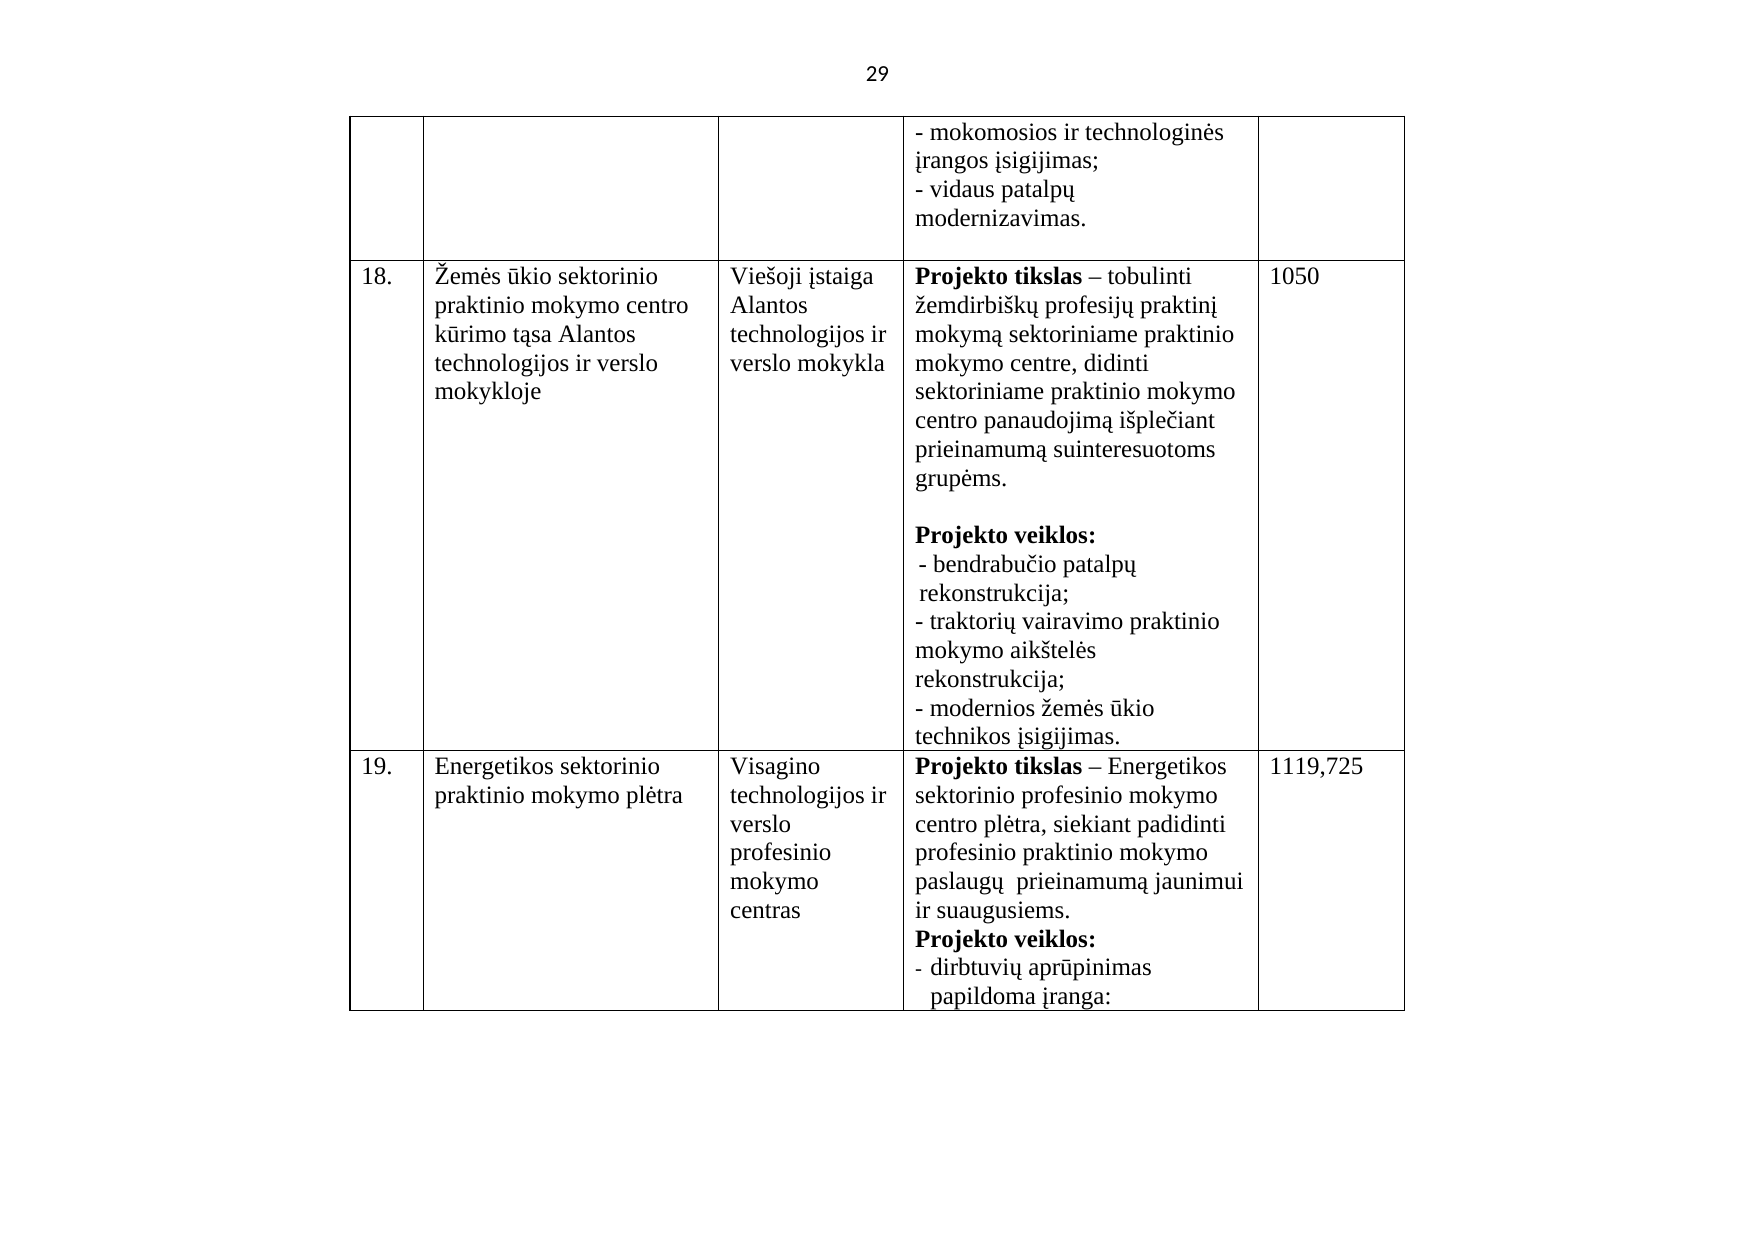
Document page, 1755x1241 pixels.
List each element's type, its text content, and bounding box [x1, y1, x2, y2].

table_cell [424, 117, 718, 260]
table_cell Energetikos sektorinio praktinio mokymo plėtra [424, 751, 718, 1010]
table_cell 1119,725 [1259, 751, 1404, 1010]
table_cell Žemės ūkio sektorinio praktinio mokymo centro kūrimo tąsa Alantos technologijos ir verslo mokykloje [424, 261, 718, 750]
table_cell Projekto tikslas – Energetikos sektorinio profesinio mokymo centro plėtra, siekiant padidinti profesinio praktinio mokymo paslaugų prieinamumą jaunimui ir suaugusiems. Projekto veiklos: - dirbtuvių aprūpinimas papildoma įranga: [904, 751, 1258, 1010]
table_cell [351, 117, 423, 260]
table_cell [719, 117, 903, 260]
table_cell - mokomosios ir technologinės įrangos įsigijimas; - vidaus patalpų modernizavimas. [904, 117, 1258, 260]
table_cell [1259, 117, 1404, 260]
table_cell Visagino technologijos ir verslo profesinio mokymo centras [719, 751, 903, 1010]
table_cell 18. [351, 261, 423, 750]
table_cell Viešoji įstaiga Alantos technologijos ir verslo mokykla [719, 261, 903, 750]
table_cell 1050 [1259, 261, 1404, 750]
table_cell 19. [351, 751, 423, 1010]
table_cell Projekto tikslas – tobulinti žemdirbiškų profesijų praktinį mokymą sektoriniame praktinio mokymo centre, didinti sektoriniame praktinio mokymo centro panaudojimą išplečiant prieinamumą suinteresuotoms grupėms. Projekto veiklos: - bendrabučio patalpų rekonstrukcija; - traktorių vairavimo praktinio mokymo aikštelės rekonstrukcija; - modernios žemės ūkio technikos įsigijimas. [904, 261, 1258, 750]
